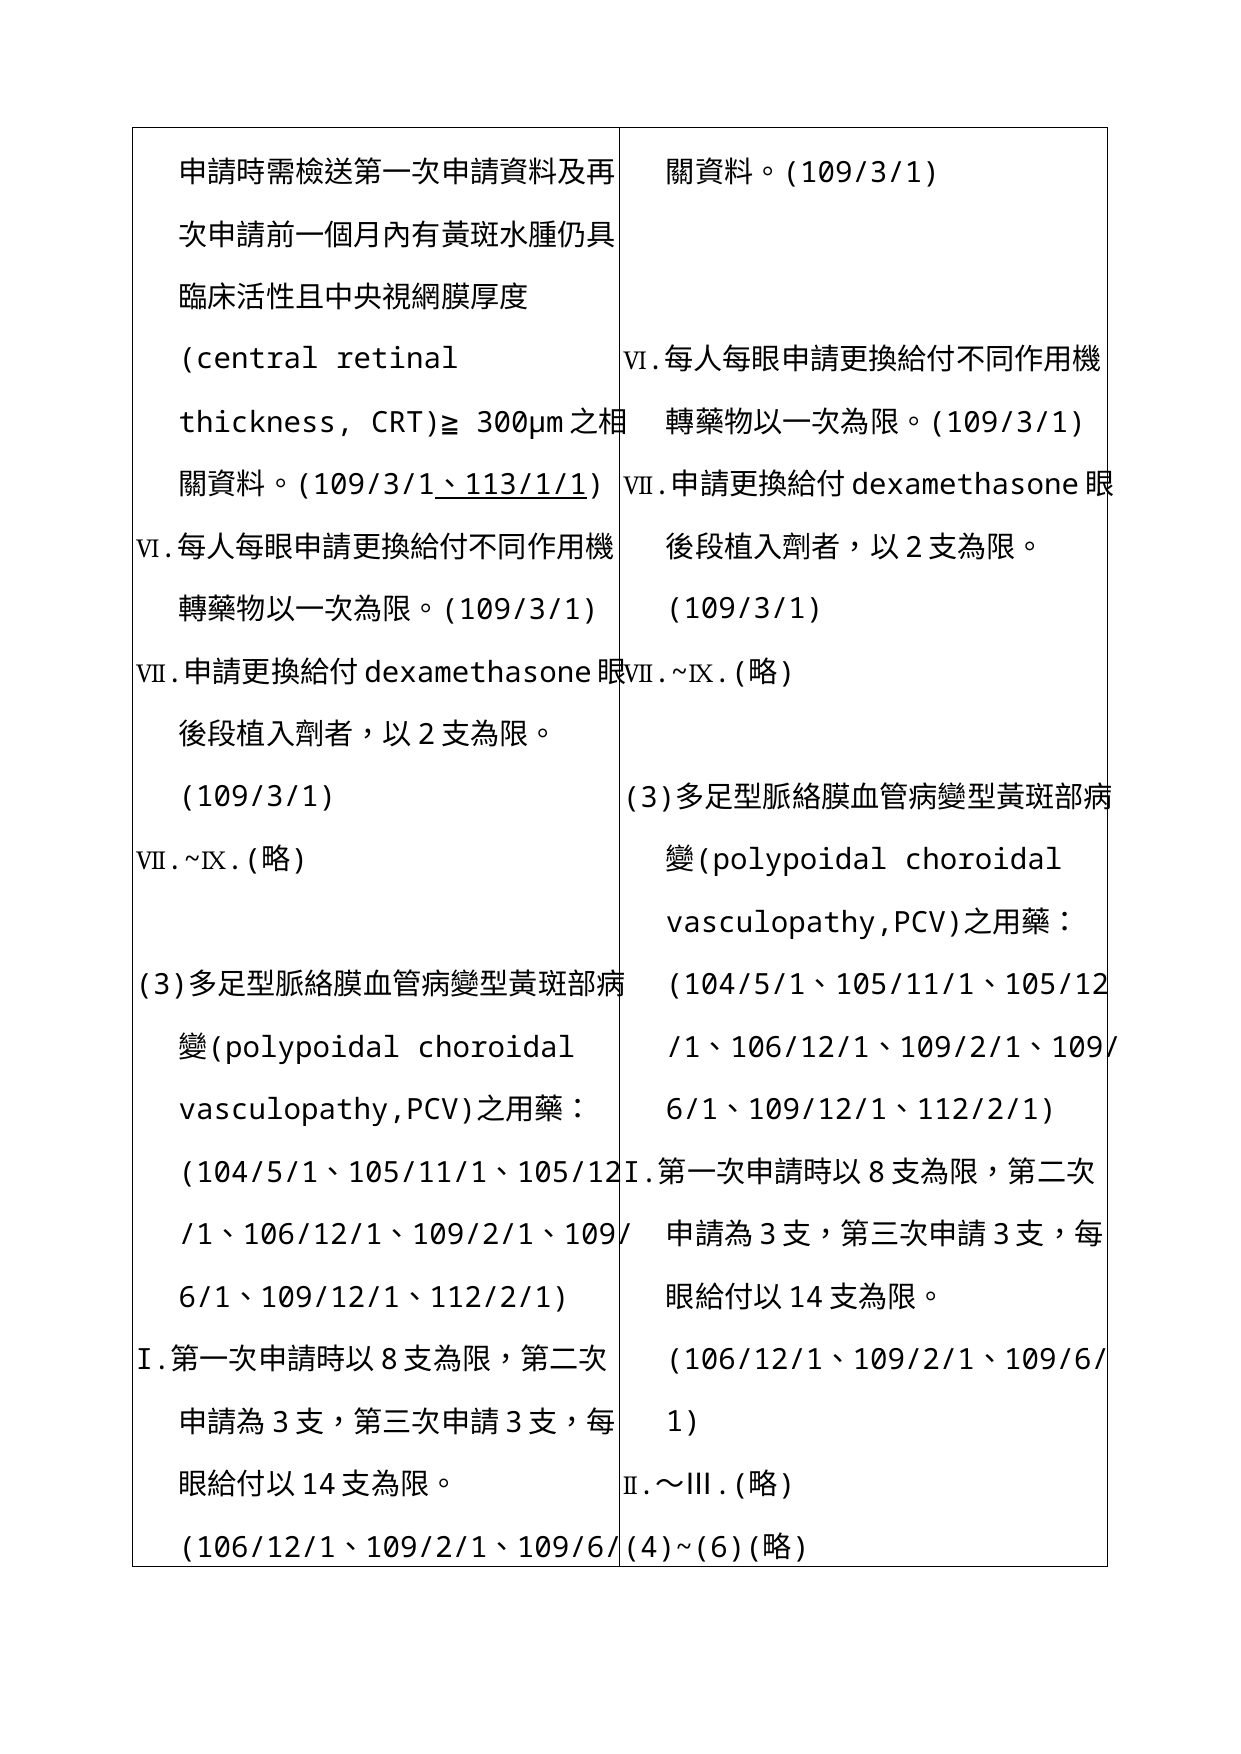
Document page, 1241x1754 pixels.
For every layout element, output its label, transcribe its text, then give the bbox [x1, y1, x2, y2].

table_cell 14.9.2.新生血管抑制劑 (Anti-angiogenic agents) : ranibizumab (如Lucentis)、aflibercept (如Eylea)、faricimab (如Vabysmo) (100/1/1、 101/5/1、102/2/1、103/8/1、104/5/1、105/2/1、105/7/1、105/11/1、105/12/1、106/4/1、106/12/1、108/4/1、109/2/1、109/3/1、109/6/1、109/12/1、112/2/1、113/1/1) 本類藥品使用須符合下列條件: 1.(略) 2.須經事前審查核准後使用。 (1)第一次申請時需檢附一個月內之病眼最佳矯正視力(介於0.05~0.5(含)之間)、眼底彩色照片、FAG (fluorescein angiography)、OCT (optical coherence tomography)、及相關病歷紀錄資料。 (2)經評估需續用者，再次申請時需檢附第一次申請資料及再次申請前一個月內有改善證明之相關資料。 3.~4.(略) 5.限ranibizumab、aflibercept及faricimab擇一申請，且未曾申請給付dexamethasone眼後段植入劑者(DME及CRVO除外)、或verteporfin(PCV除外)。另faricimab僅限用於wAMD、DME及PCV疾病。(109/2/1、109/3/1、113/1/1) 6.(略) 7.依疾病別另規定如下: (1)50歲以上血管新生型(濕性)年齡相關性黃斑部退化病變(wAMD)：(101/5/1、105/12/1、109/2/1、109/6/1、109/12/1) Ⅰ.第一次申請時以8支為限，第二次申請為3支，第三次申請3支，每眼給付以14支為限。(105/12/1、109/2/1、109/6/1) Ⅱ.~Ⅲ.(略) (2)糖尿病引起黃斑部水腫 (diabetic macular edema, DME)之病變： Ⅰ.第一次申請以5支為限，第二次申請5支，第三次申請4支，每眼給付以14支為限。(105/2/1、105/12/1、109/2/1、112/2/1) Ⅱ.~Ⅳ.(略) Ⅴ.第一次申請治療後，患者治療成果不彰或對原申請藥物產生不良反應者，得申請更換給付不同作用機轉藥物(faricimab、 ranibizumab、aflibercept僅能擇一使用，不得申請互為轉換)。申請時需檢送第一次申請資料及再次申請前一個月內有黃斑水腫仍具臨床活性且中央視網膜厚度(central retinal thickness, CRT)≧ 300μm之相關資料。(109/3/1、113/1/1) Ⅵ.每人每眼申請更換給付不同作用機轉藥物以一次為限。(109/3/1) Ⅶ.申請更換給付dexamethasone眼後段植入劑者，以2支為限。(109/3/1) Ⅶ.~Ⅸ.(略) (3)多足型脈絡膜血管病變型黃斑部病變(polypoidal choroidal vasculopathy,PCV)之用藥：(104/5/1、105/11/1、105/12/1、106/12/1、109/2/1、109/6/1、109/12/1、112/2/1) I.第一次申請時以8支為限，第二次申請為3支，第三次申請3支，每眼給付以14支為限。 (106/12/1、109/2/1、109/6/1) Ⅱ.〜Ⅲ.(略) (4)~(6)(略) [133, 128, 619, 1566]
table_cell 14.9.2.新生血管抑制劑 (Anti-angiogenic agents) : Anti-VEGF 如ranibizumab (Lucentis)、aflibercept (Eylea) (100/1/1、 101/5/1、102/2/1、103/8/1、104/5/1、105/2/1、105/7/1、105/11/1、105/12/1、106/4/1、106/12/1、108/4/1、109/2/1、109/3/1、109/6/1、109/12/1、112/2/1) 本類藥品使用須符合下列條件: 1.(略) 2.須經事前審查核准後使用。 (1)第一次申請時需檢附一個月內之病眼最佳矯正視力(介於0.05~0.5(含)之間)、眼底彩色照片、FAG (fluorescein angiography)、OCT (optical coherence tomography)、及相關病歷紀錄資料。 (2)經評估需續用者，再次申請時需檢附第一次申請資料及再次申請前一個月內有改善證明之相關資料。 3.~4.(略) 5.限ranibizumab及aflibercept擇一申請，且未曾申請給付dexamethasone眼後段植入劑者或verteporfin(DME及CRVO除外)。(109/2/1、109/3/1) 6.(略) 7.依疾病別另規定如下: (1)50歲以上血管新生型(濕性)年齡相關性黃斑部退化病變(wAMD)： (101/5/1、105/12/1、109/2/1、109/6/1、109/12/1) Ⅰ.第一次申請時以8支為限，第二次申請為3支，第三次申請3支，每眼給付以14支為限。(105/12/1、109/2/1、109/6/1) Ⅱ.~Ⅲ.(略) (2)糖尿病引起黃斑部水腫 (diabetic macular edema, DME)之病變： Ⅰ.第一次申請以5支為限，第二次申請5支，第三次申請4支，每眼給付以14支為限。(105/2/1、105/12/1、109/2/1、112/2/1) Ⅱ.~Ⅳ.(略) Ⅴ.第一次申請治療後，患者治療成果不彰或對原申請藥物產生不良反應者，得申請更換給付不同作用機轉藥物，申請時需檢送第一次申請資料及再次申請前一個月內有黃斑水腫仍具臨床活性且中央視網膜厚度(central retinal thickness, CRT)≧ 300μm之相關資料。(109/3/1) Ⅵ.每人每眼申請更換給付不同作用機轉藥物以一次為限。(109/3/1) Ⅶ.申請更換給付dexamethasone眼後段植入劑者，以2支為限。(109/3/1) Ⅶ.~Ⅸ.(略) (3)多足型脈絡膜血管病變型黃斑部病變(polypoidal choroidal vasculopathy,PCV)之用藥：(104/5/1、105/11/1、105/12/1、106/12/1、109/2/1、109/6/1、109/12/1、112/2/1) I.第一次申請時以8支為限，第二次申請為3支，第三次申請3支，每眼給付以14支為限。 (106/12/1、109/2/1、109/6/1) Ⅱ.〜Ⅲ.(略) (4)~(6)(略) [620, 128, 1107, 1566]
